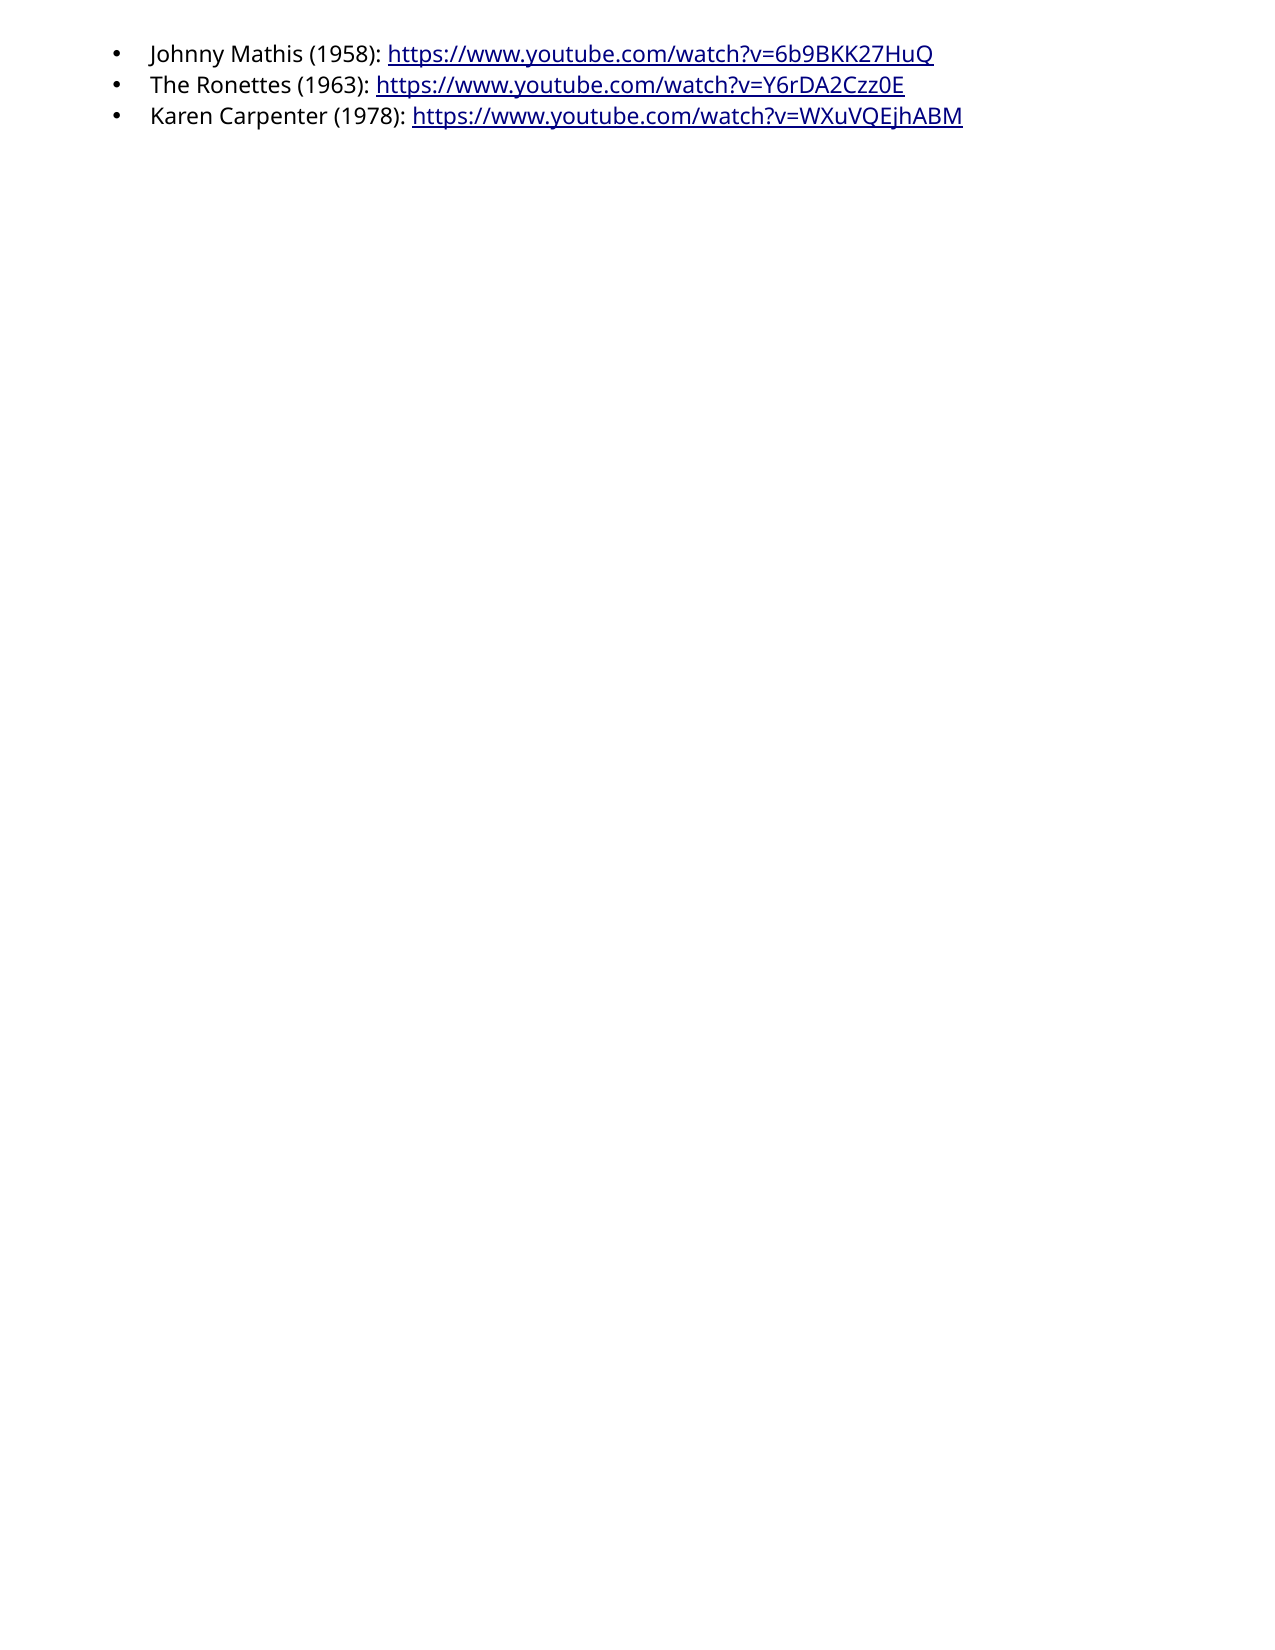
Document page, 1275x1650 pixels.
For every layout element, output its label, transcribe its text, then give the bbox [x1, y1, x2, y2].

list The Ronettes (1963): https://www.youtube.com/watch?v=Y6rDA2Czz0E [112, 69, 1200, 100]
list Karen Carpenter (1978): https://www.youtube.com/watch?v=WXuVQEjhABM [112, 100, 1200, 131]
list Johnny Mathis (1958): https://www.youtube.com/watch?v=6b9BKK27HuQ [112, 37, 1200, 69]
